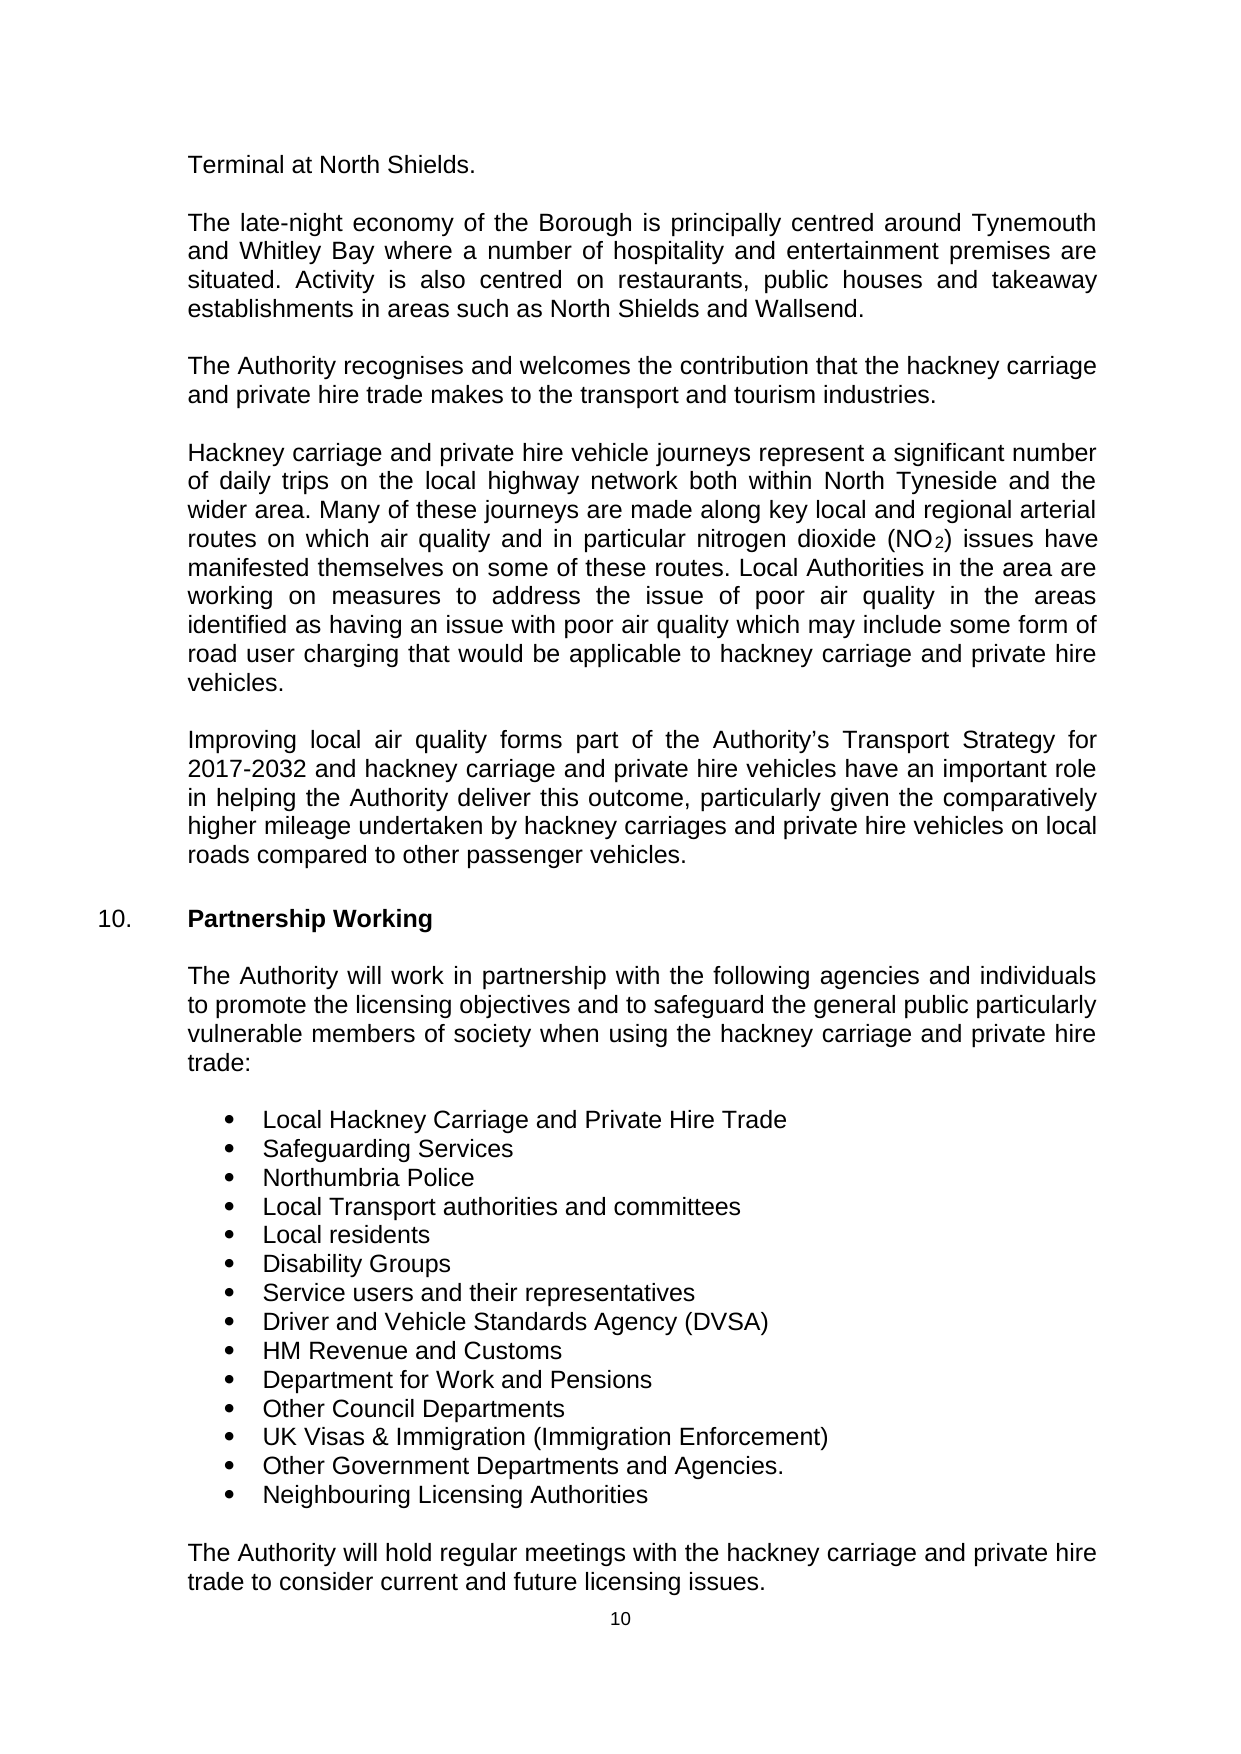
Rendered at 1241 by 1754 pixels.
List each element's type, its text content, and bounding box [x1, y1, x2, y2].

table_cell Service users and their representatives Driver and Vehicle Standards Agency (DVSA) HM Revenue and Customs Department for Work and Pensions Other Council Departments UK Visas & Immigration (Immigration Enforcement) Other Government Departments and Agencies. Neighbouring Licensing Authorities [176, 1278, 1110, 1509]
table_cell [86, 961, 176, 1076]
table_cell Local Hackney Carriage and Private Hire Trade Safeguarding Services [176, 1105, 1110, 1163]
table_cell [1110, 1509, 1117, 1538]
table_cell The Authority recognises and welcomes the contribution that the hackney carriage and private hire trade makes to the transport and tourism industries. Hackney carriage and private hire vehicle journeys represent a significant number of daily trips on the local highway network both within North Tyneside and the wider area. Many of these journeys are made along key local and regional arterial routes on which air quality and in particular nitrogen dioxide (NO2) issues have manifested themselves on some of these routes. Local Authorities in the area are working on measures to address the issue of poor air quality in the areas identified as having an issue with poor air quality which may include some form of road user charging that would be applicable to hackney carriage and private hire vehicles. Improving local air quality forms part of the Authority’s Transport Strategy for 2017-2032 and hackney carriage and private hire vehicles have an important role in helping the Authority deliver this outcome, particularly given the comparatively higher mileage undertaken by hackney carriages and private hire vehicles on local roads compared to other passenger vehicles. [176, 351, 1110, 875]
table_cell [176, 1509, 1110, 1538]
table_cell Terminal at North Shields. [176, 150, 1110, 179]
table_cell [1110, 1163, 1117, 1192]
table_cell [86, 875, 176, 904]
table_cell The Authority will hold regular meetings with the hackney carriage and private hire trade to consider current and future licensing issues. [176, 1538, 1110, 1595]
table_cell [86, 1105, 176, 1163]
table_cell [1110, 179, 1117, 207]
table_cell [176, 875, 1110, 904]
table_cell [1110, 933, 1117, 961]
table_cell [176, 323, 1110, 351]
table_cell The late-night economy of the Borough is principally centred around Tynemouth and Whitley Bay where a number of hospitality and entertainment premises are situated. Activity is also centred on restaurants, public houses and takeaway establishments in areas such as North Shields and Wallsend. [176, 208, 1110, 322]
table_cell Partnership Working [176, 904, 1110, 932]
table_cell [86, 1220, 176, 1249]
table_cell [1110, 961, 1117, 1076]
table_cell [1110, 1220, 1117, 1249]
table_cell [86, 1538, 176, 1595]
table_cell [86, 323, 176, 351]
table_cell [86, 1076, 176, 1105]
table_cell [1110, 351, 1117, 875]
table_cell [1110, 1192, 1117, 1220]
table_cell Local Transport authorities and committees [176, 1192, 1110, 1220]
table_cell [86, 1509, 176, 1538]
table_cell Disability Groups [176, 1249, 1110, 1278]
table_cell [1110, 1538, 1117, 1595]
table_cell [1110, 1105, 1117, 1163]
table_cell [176, 1076, 1110, 1105]
table_cell [1110, 875, 1117, 904]
table_cell [86, 1278, 176, 1509]
table_cell [1110, 1249, 1117, 1278]
table_cell [86, 1249, 176, 1278]
table_cell [1110, 208, 1117, 322]
table_cell [1110, 1278, 1117, 1509]
table_cell Northumbria Police [176, 1163, 1110, 1192]
table_cell [86, 150, 176, 179]
table_cell 10. [86, 904, 176, 932]
table_cell [1110, 150, 1117, 179]
table_cell [176, 179, 1110, 207]
table_cell Local residents [176, 1220, 1110, 1249]
table_cell [1110, 323, 1117, 351]
table_cell [176, 933, 1110, 961]
table_cell The Authority will work in partnership with the following agencies and individuals to promote the licensing objectives and to safeguard the general public particularly vulnerable members of society when using the hackney carriage and private hire trade: [176, 961, 1110, 1076]
table_cell [1110, 1076, 1117, 1105]
table_cell [86, 208, 176, 322]
table_cell [86, 179, 176, 207]
table_cell [86, 933, 176, 961]
table_cell [1110, 904, 1117, 932]
table_cell [86, 351, 176, 875]
table_cell [86, 1163, 176, 1192]
table_cell [86, 1192, 176, 1220]
